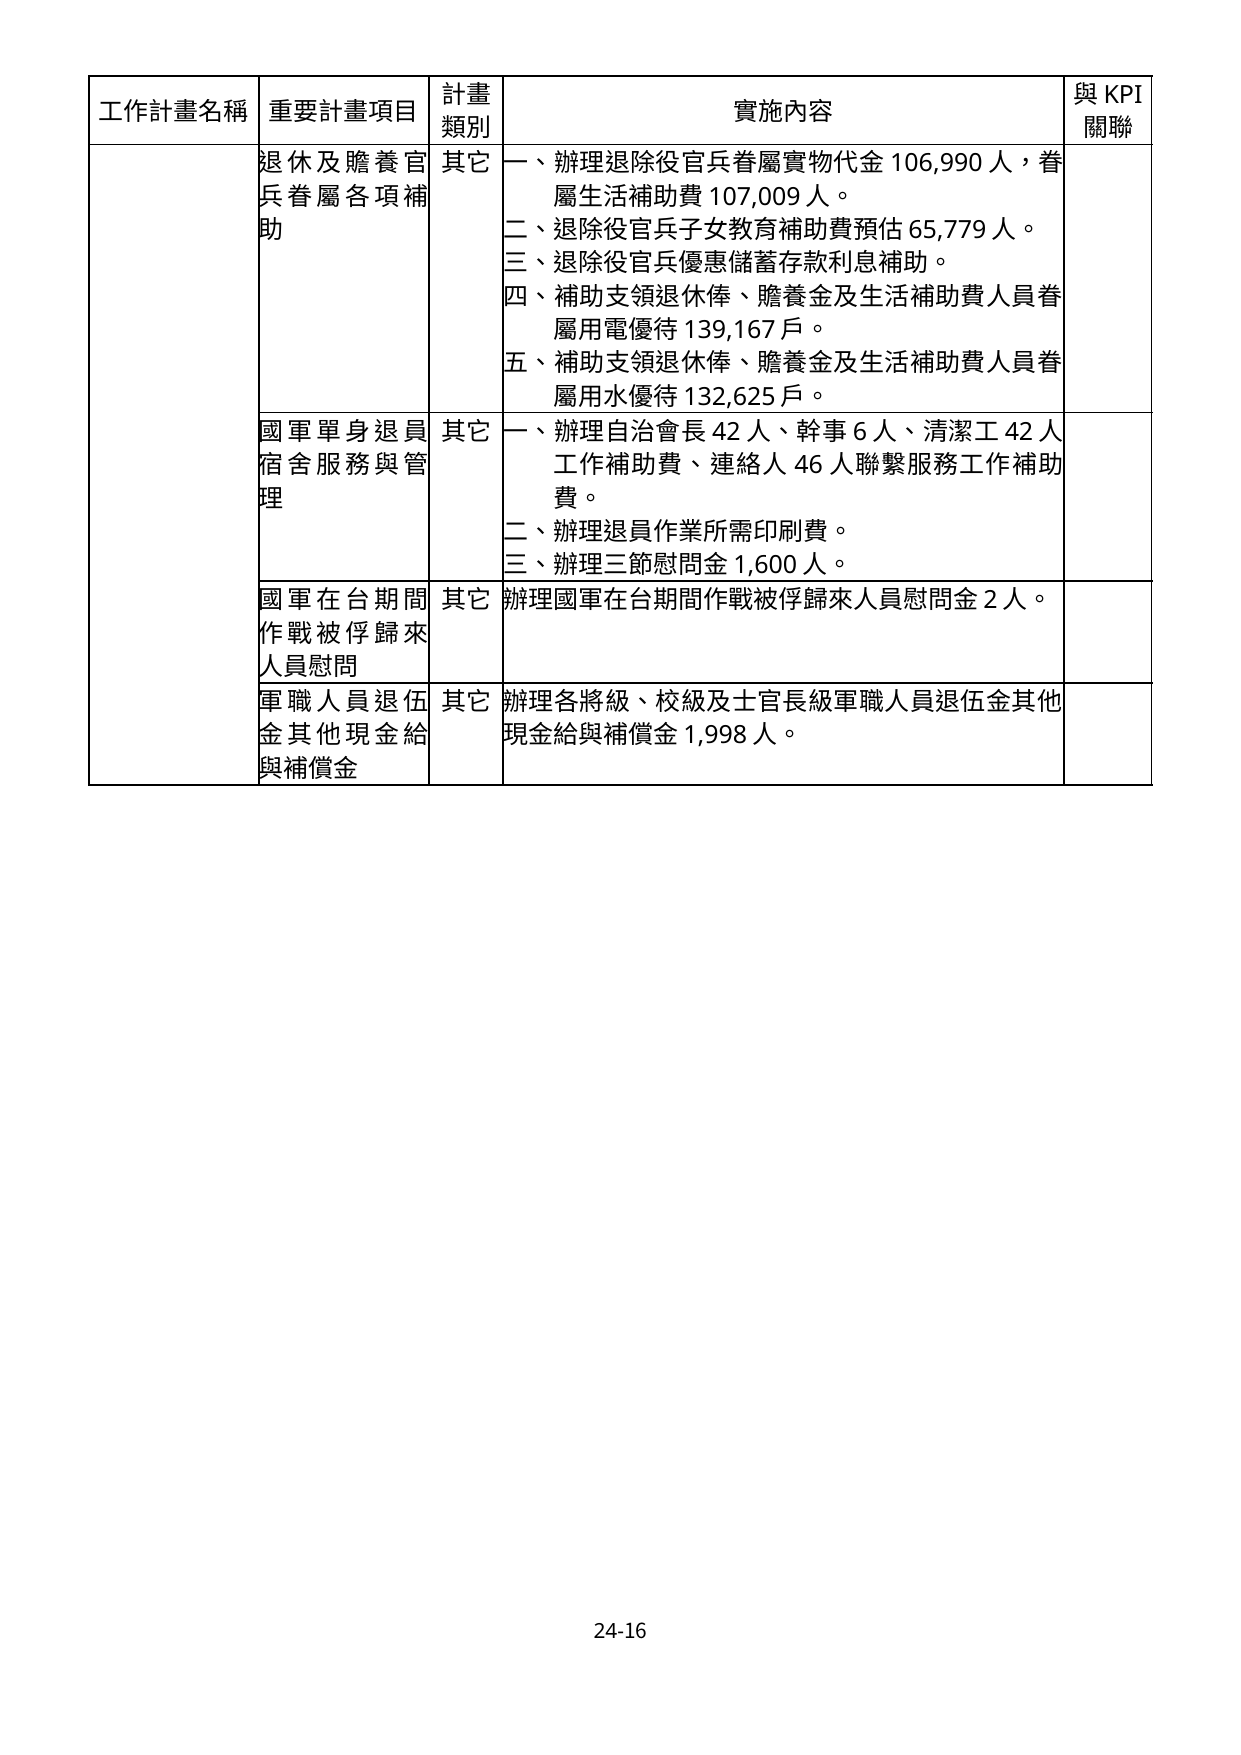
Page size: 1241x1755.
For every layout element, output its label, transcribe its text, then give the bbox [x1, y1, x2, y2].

table_cell 國軍在台期間作戰被俘歸來人員慰問 [260, 582, 428, 682]
table_cell 其它 [430, 684, 502, 784]
table_cell 其它 [430, 145, 502, 412]
table_cell 退休及贍養官兵眷屬各項補助 [260, 145, 428, 412]
table_cell 其它 [430, 582, 502, 682]
table_cell [1065, 413, 1151, 580]
table_cell 一、辦理自治會長42人、幹事6人、清潔工42人工作補助費、連絡人46人聯繫服務工作補助費。 二、辦理退員作業所需印刷費。 三、辦理三節慰問金1,600人。 [504, 413, 1063, 580]
table_header 計畫類別 [430, 77, 502, 143]
table_cell 一、辦理退除役官兵眷屬實物代金106,990人，眷屬生活補助費107,009人。 二、退除役官兵子女教育補助費預估65,779人。 三、退除役官兵優惠儲蓄存款利息補助。 四、補助支領退休俸、贍養金及生活補助費人員眷屬用電優待139,167戶。 五、補助支領退休俸、贍養金及生活補助費人員眷屬用水優待132,625戶。 [504, 145, 1063, 412]
table_header 工作計畫名稱 [90, 77, 258, 143]
table_cell 軍職人員退伍金其他現金給與補償金 [260, 684, 428, 784]
table_cell 辦理國軍在台期間作戰被俘歸來人員慰問金2人。 [504, 582, 1063, 682]
table_cell 國軍單身退員宿舍服務與管理 [260, 413, 428, 580]
table_header 實施內容 [504, 77, 1063, 143]
table_header 重要計畫項目 [260, 77, 428, 143]
table_cell 其它 [430, 413, 502, 580]
table_cell [1065, 684, 1151, 784]
table_cell [90, 145, 258, 784]
table_header 與KPI關聯 [1065, 77, 1151, 143]
table_cell [1065, 145, 1151, 412]
table_cell [1065, 582, 1151, 682]
table_cell 辦理各將級、校級及士官長級軍職人員退伍金其他現金給與補償金1,998人。 [504, 684, 1063, 784]
